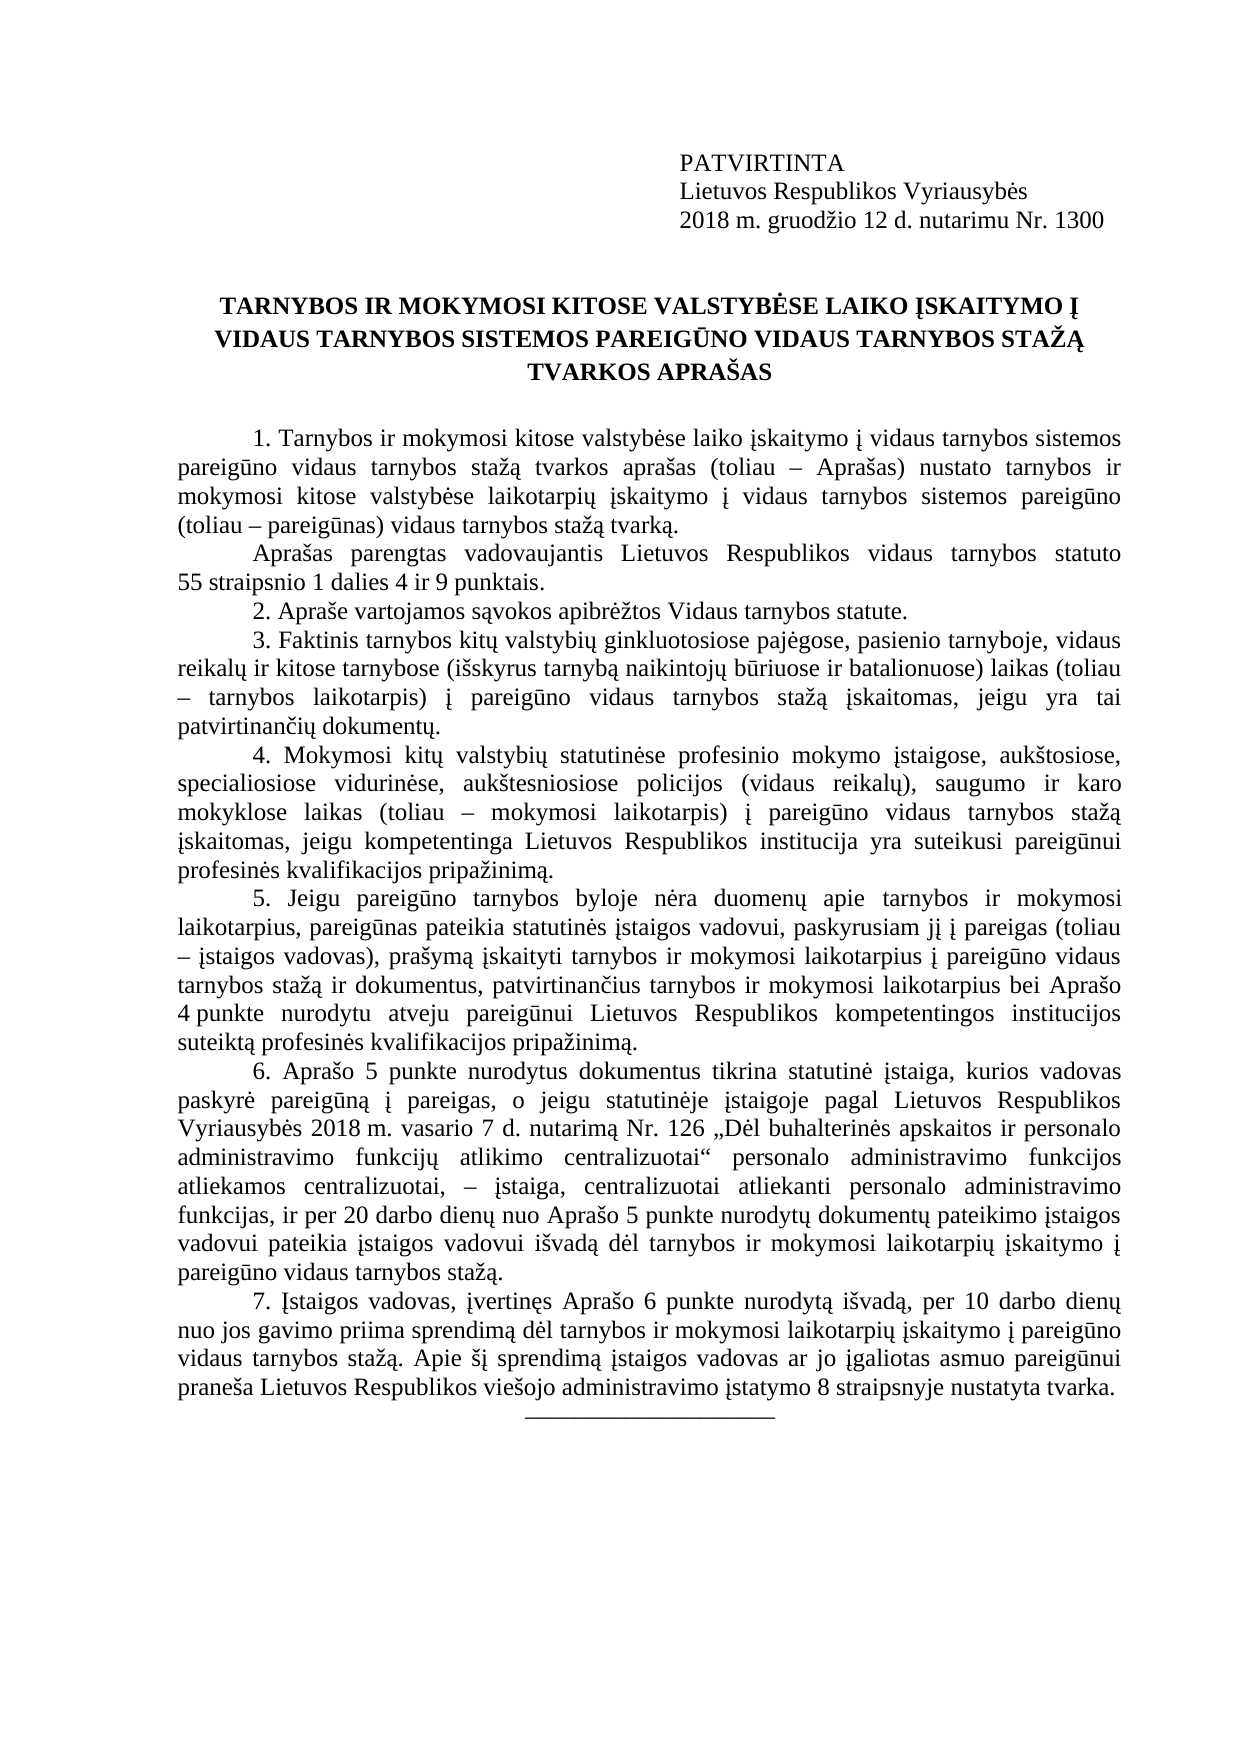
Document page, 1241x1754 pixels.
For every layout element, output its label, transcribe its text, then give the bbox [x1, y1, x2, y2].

text 3. Faktinis tarnybos kitų valstybių ginkluotosiose pajėgose, pasienio tarnyboje, vidaus reikalų ir kitose tarnybose (išskyrus tarnybą naikintojų būriuose ir batalionuose) laikas (toliau – tarnybos laikotarpis) į pareigūno vidaus tarnybos stažą įskaitomas, jeigu yra tai patvirtinančių dokumentų. [177, 625, 1122, 740]
text 1. Tarnybos ir mokymosi kitose valstybėse laiko įskaitymo į vidaus tarnybos sistemos pareigūno vidaus tarnybos stažą tvarkos aprašas (toliau – Aprašas) nustato tarnybos ir mokymosi kitose valstybėse laikotarpių įskaitymo į vidaus tarnybos sistemos pareigūno (toliau – pareigūnas) vidaus tarnybos stažą tvarką. [177, 423, 1122, 538]
text TARNYBOS IR MOKYMOSI KITOSE VALSTYBĖSE LAIKO ĮSKAITYMO Į VIDAUS TARNYBOS SISTEMOS PAREIGŪNO VIDAUS TARNYBOS STAŽĄ TVARKOS APRAŠAS [177, 291, 1122, 386]
text 6. Aprašo 5 punkte nurodytus dokumentus tikrina statutinė įstaiga, kurios vadovas paskyrė pareigūną į pareigas, o jeigu statutinėje įstaigoje pagal Lietuvos Respublikos Vyriausybės 2018 m. vasario 7 d. nutarimą Nr. 126 „Dėl buhalterinės apskaitos ir personalo administravimo funkcijų atlikimo centralizuotai“ personalo administravimo funkcijos atliekamos centralizuotai, – įstaiga, centralizuotai atliekanti personalo administravimo funkcijas, ir per 20 darbo dienų nuo Aprašo 5 punkte nurodytų dokumentų pateikimo įstaigos vadovui pateikia įstaigos vadovui išvadą dėl tarnybos ir mokymosi laikotarpių įskaitymo į pareigūno vidaus tarnybos stažą. [177, 1056, 1122, 1286]
text 4. Mokymosi kitų valstybių statutinėse profesinio mokymo įstaigose, aukštosiose, specialiosiose vidurinėse, aukštesniosiose policijos (vidaus reikalų), saugumo ir karo mokyklose laikas (toliau – mokymosi laikotarpis) į pareigūno vidaus tarnybos stažą įskaitomas, jeigu kompetentinga Lietuvos Respublikos institucija yra suteikusi pareigūnui profesinės kvalifikacijos pripažinimą. [177, 740, 1122, 883]
text 2. Apraše vartojamos sąvokos apibrėžtos Vidaus tarnybos statute. [177, 596, 1122, 625]
text 5. Jeigu pareigūno tarnybos byloje nėra duomenų apie tarnybos ir mokymosi laikotarpius, pareigūnas pateikia statutinės įstaigos vadovui, paskyrusiam jį į pareigas (toliau – įstaigos vadovas), prašymą įskaityti tarnybos ir mokymosi laikotarpius į pareigūno vidaus tarnybos stažą ir dokumentus, patvirtinančius tarnybos ir mokymosi laikotarpius bei Aprašo 4 punkte nurodytu atveju pareigūnui Lietuvos Respublikos kompetentingos institucijos suteiktą profesinės kvalifikacijos pripažinimą. [177, 883, 1122, 1056]
text Aprašas parengtas vadovaujantis Lietuvos Respublikos vidaus tarnybos statuto 55 straipsnio 1 dalies 4 ir 9 punktais. [177, 538, 1122, 596]
text PATVIRTINTA Lietuvos Respublikos Vyriausybės 2018 m. gruodžio 12 d. nutarimu Nr. 1300 [679, 148, 1122, 234]
text 7. Įstaigos vadovas, įvertinęs Aprašo 6 punkte nurodytą išvadą, per 10 darbo dienų nuo jos gavimo priima sprendimą dėl tarnybos ir mokymosi laikotarpių įskaitymo į pareigūno vidaus tarnybos stažą. Apie šį sprendimą įstaigos vadovas ar jo įgaliotas asmuo pareigūnui praneša Lietuvos Respublikos viešojo administravimo įstatymo 8 straipsnyje nustatyta tvarka. [177, 1286, 1122, 1401]
text –––––––––––––––––––– [177, 1401, 1122, 1430]
